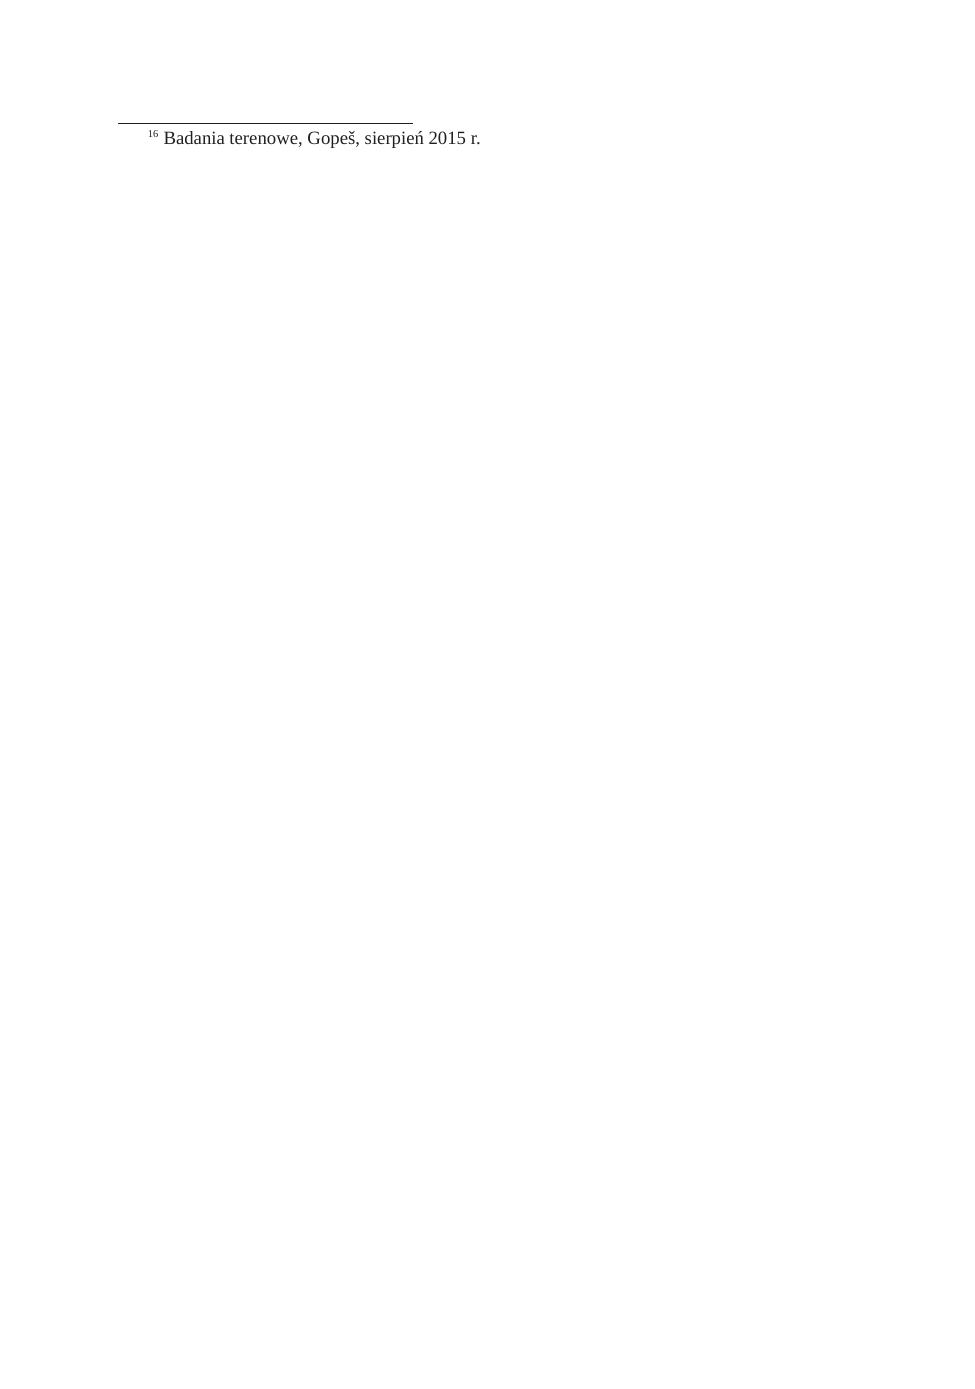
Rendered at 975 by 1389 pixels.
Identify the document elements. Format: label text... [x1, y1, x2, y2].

text 16 Badania terenowe, Gopeš, sierpień 2015 r. [148, 122, 869, 148]
